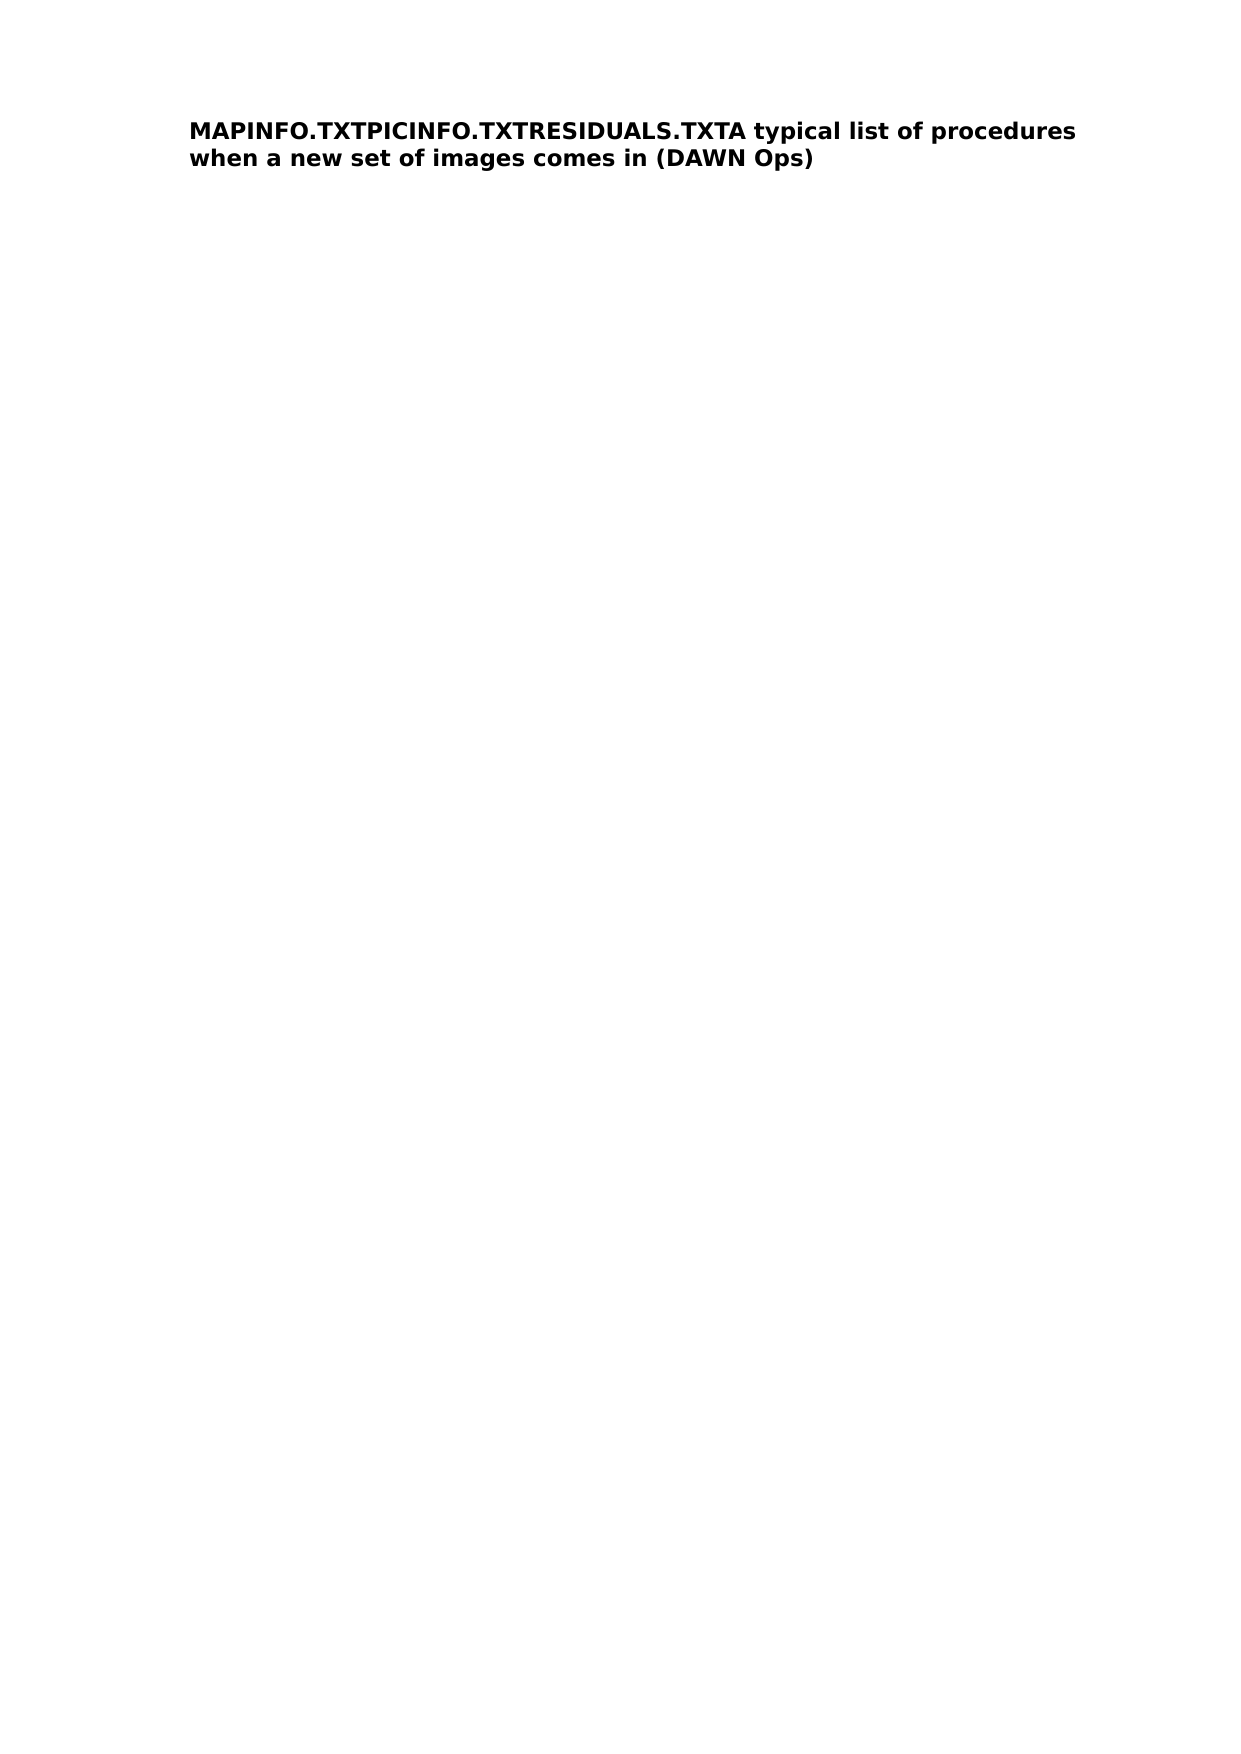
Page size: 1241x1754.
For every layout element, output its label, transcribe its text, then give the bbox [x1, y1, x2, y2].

list MAPINFO.TXTPICINFO.TXTRESIDUALS.TXTA typical list of procedures when a new set of images comes in (DAWN Ops) [153, 118, 1122, 171]
